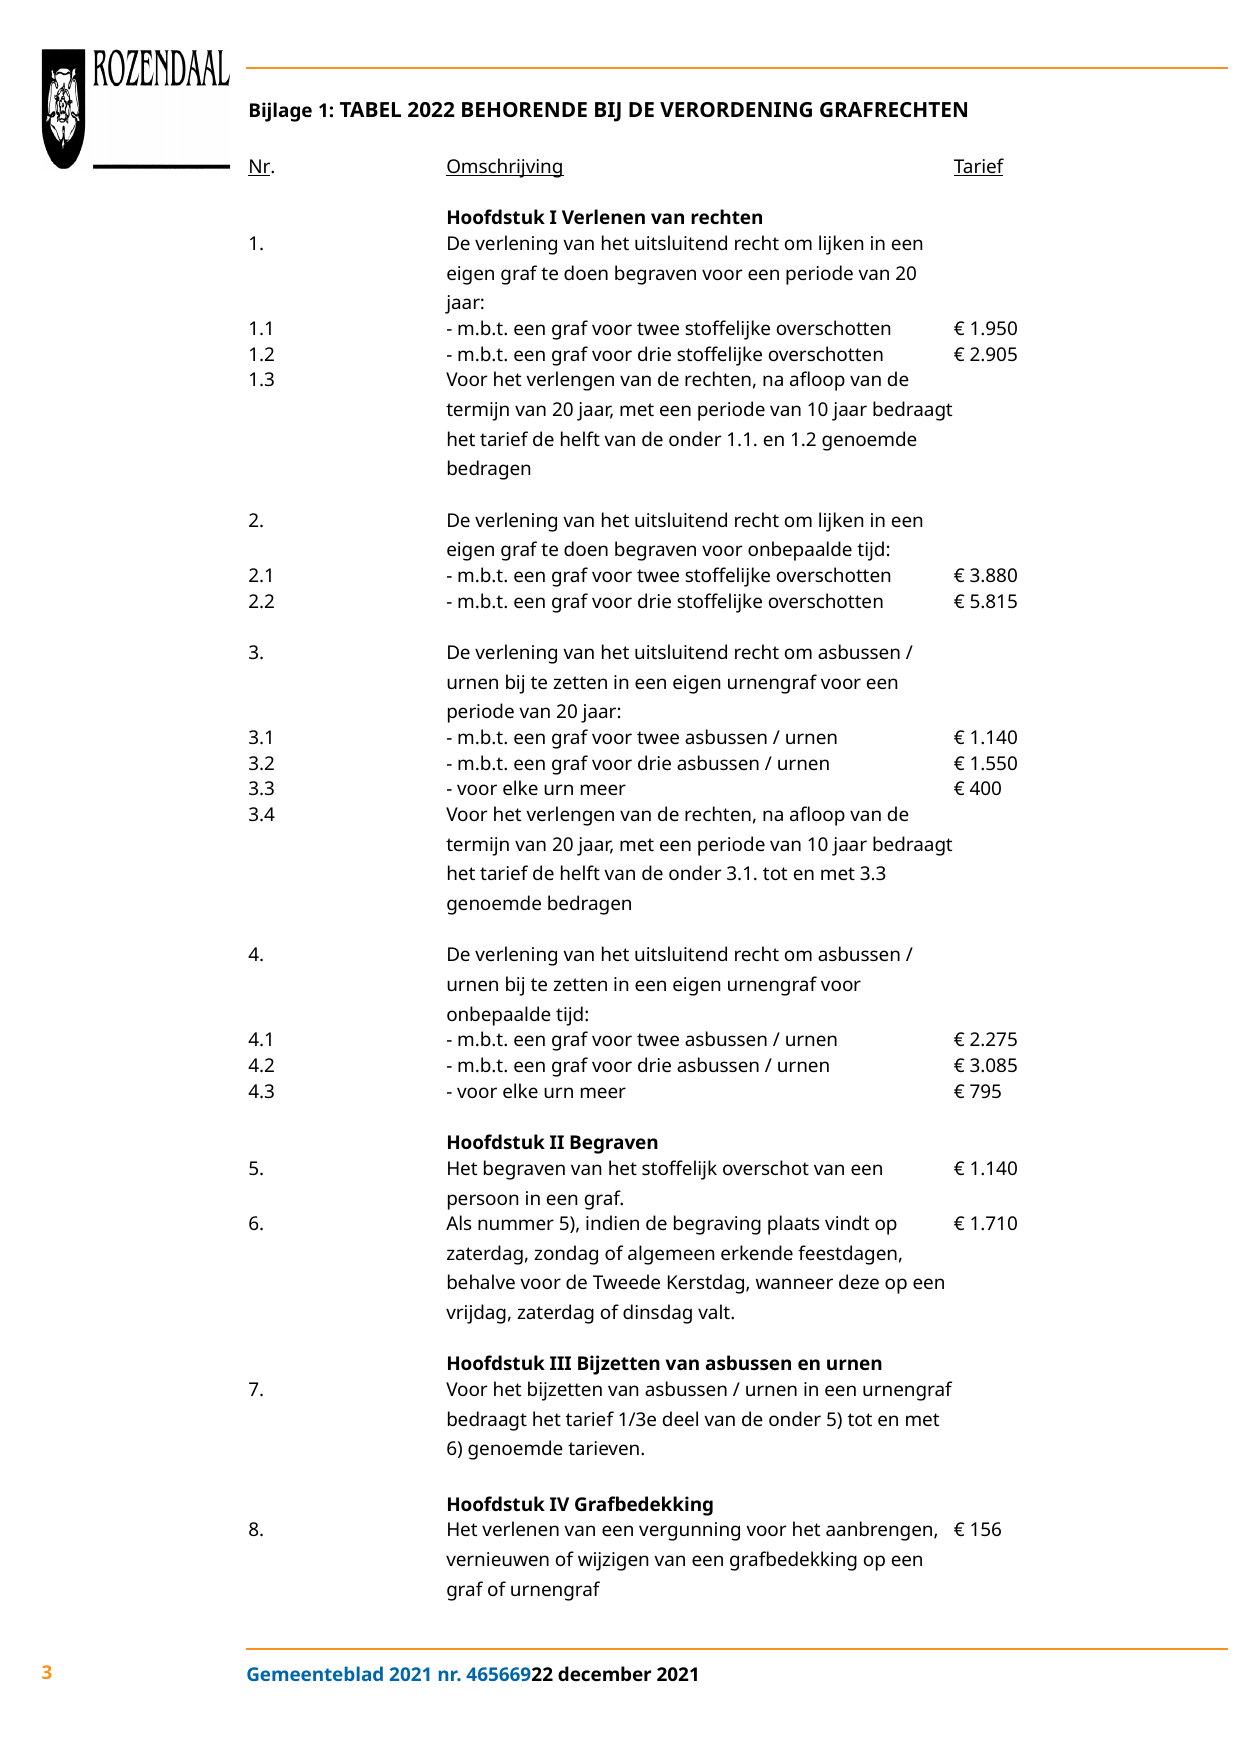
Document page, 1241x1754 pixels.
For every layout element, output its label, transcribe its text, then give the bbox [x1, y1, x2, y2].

table_cell Als nummer 5), indien de begraving plaats vindt op zaterdag, zondag of algemeen erkende feestdagen, behalve voor de Tweede Kerstdag, wanneer deze op een vrijdag, zaterdag of dinsdag valt. [446, 1210, 954, 1325]
table_cell 1.3 [248, 367, 446, 481]
table_cell [248, 1351, 446, 1376]
table_cell Hoofdstuk IV Grafbedekking [446, 1491, 954, 1517]
table_cell [248, 205, 446, 230]
table_cell [954, 1491, 1152, 1517]
table_header Nr. [248, 153, 446, 179]
table_cell [954, 942, 1152, 1026]
table_cell Het begraven van het stoffelijk overschot van een persoon in een graf. [446, 1155, 954, 1210]
table_cell [954, 481, 1152, 507]
table_header Tarief [954, 153, 1152, 179]
table_cell - m.b.t. een graf voor drie stoffelijke overschotten [446, 341, 954, 367]
table_cell - m.b.t. een graf voor drie asbussen / urnen [446, 750, 954, 776]
table_cell De verlening van het uitsluitend recht om asbussen / urnen bij te zetten in een eigen urnengraf voor onbepaalde tijd: [446, 942, 954, 1026]
table_cell [248, 481, 446, 507]
table_cell 7. [248, 1376, 446, 1491]
table_cell [954, 507, 1152, 562]
table_cell De verlening van het uitsluitend recht om asbussen / urnen bij te zetten in een eigen urnengraf voor een periode van 20 jaar: [446, 639, 954, 724]
table_cell [954, 1325, 1152, 1351]
table_cell [954, 639, 1152, 724]
table_cell 2.2 [248, 588, 446, 613]
table_cell € 5.815 [954, 588, 1152, 613]
table_cell 3.1 [248, 724, 446, 750]
table_cell € 1.140 [954, 724, 1152, 750]
table_cell - m.b.t. een graf voor drie asbussen / urnen [446, 1052, 954, 1078]
table_cell 8. [248, 1517, 446, 1601]
table_cell [248, 1104, 446, 1129]
table_cell € 1.950 [954, 315, 1152, 341]
table_cell € 795 [954, 1078, 1152, 1104]
table_cell [954, 801, 1152, 916]
table_cell [954, 1104, 1152, 1129]
table_cell - voor elke urn meer [446, 776, 954, 801]
table_cell [954, 1351, 1152, 1376]
table_cell [248, 916, 446, 942]
table_cell [954, 614, 1152, 639]
table_cell € 3.880 [954, 562, 1152, 588]
table_cell 3. [248, 639, 446, 724]
table_cell [954, 205, 1152, 230]
table_cell € 1.140 [954, 1155, 1152, 1210]
table_cell [446, 179, 954, 204]
table_cell € 156 [954, 1517, 1152, 1601]
table_cell € 3.085 [954, 1052, 1152, 1078]
table_header Omschrijving [446, 153, 954, 179]
table_cell Voor het verlengen van de rechten, na afloop van de termijn van 20 jaar, met een periode van 10 jaar bedraagt het tarief de helft van de onder 1.1. en 1.2 genoemde bedragen [446, 367, 954, 481]
table_cell [248, 1491, 446, 1517]
table_cell 5. [248, 1155, 446, 1210]
table_cell - voor elke urn meer [446, 1078, 954, 1104]
table_cell € 2.905 [954, 341, 1152, 367]
table_cell 1.1 [248, 315, 446, 341]
table_cell [954, 367, 1152, 481]
table_cell [446, 614, 954, 639]
table_cell [248, 1325, 446, 1351]
table_cell [248, 614, 446, 639]
table_cell [248, 179, 446, 204]
table_cell - m.b.t. een graf voor drie stoffelijke overschotten [446, 588, 954, 613]
table_cell [446, 1104, 954, 1129]
table_cell € 1.550 [954, 750, 1152, 776]
picture [41, 47, 231, 172]
table_cell 4.3 [248, 1078, 446, 1104]
table_cell [954, 916, 1152, 942]
table_cell De verlening van het uitsluitend recht om lijken in een eigen graf te doen begraven voor onbepaalde tijd: [446, 507, 954, 562]
table_cell € 2.275 [954, 1026, 1152, 1052]
table_cell [954, 1129, 1152, 1155]
table_cell 1.2 [248, 341, 446, 367]
text Bijlage 1: TABEL 2022 BEHORENDE BIJ DE VERORDENING GRAFRECHTEN [248, 95, 1152, 123]
table_cell [248, 1129, 446, 1155]
table_cell Voor het bijzetten van asbussen / urnen in een urnengraf bedraagt het tarief 1/3e deel van de onder 5) tot en met 6) genoemde tarieven. [446, 1376, 954, 1491]
table_cell 4. [248, 942, 446, 1026]
table_cell Hoofdstuk III Bijzetten van asbussen en urnen [446, 1351, 954, 1376]
table_cell [954, 230, 1152, 315]
table_cell [446, 481, 954, 507]
table_cell Hoofdstuk II Begraven [446, 1129, 954, 1155]
table_cell 6. [248, 1210, 446, 1325]
table_cell [446, 1325, 954, 1351]
table_cell € 400 [954, 776, 1152, 801]
table_cell € 1.710 [954, 1210, 1152, 1325]
table_cell Voor het verlengen van de rechten, na afloop van de termijn van 20 jaar, met een periode van 10 jaar bedraagt het tarief de helft van de onder 3.1. tot en met 3.3 genoemde bedragen [446, 801, 954, 916]
table_cell 3.4 [248, 801, 446, 916]
table_cell - m.b.t. een graf voor twee stoffelijke overschotten [446, 562, 954, 588]
table_cell [446, 916, 954, 942]
table_cell 1. [248, 230, 446, 315]
table_cell 2. [248, 507, 446, 562]
table_cell 3.3 [248, 776, 446, 801]
table_cell De verlening van het uitsluitend recht om lijken in een eigen graf te doen begraven voor een periode van 20 jaar: [446, 230, 954, 315]
table_cell 2.1 [248, 562, 446, 588]
table_cell [954, 1376, 1152, 1491]
table_cell [954, 179, 1152, 204]
table_cell 4.2 [248, 1052, 446, 1078]
table_cell 3.2 [248, 750, 446, 776]
table_cell - m.b.t. een graf voor twee asbussen / urnen [446, 1026, 954, 1052]
table_cell - m.b.t. een graf voor twee stoffelijke overschotten [446, 315, 954, 341]
table_cell Het verlenen van een vergunning voor het aanbrengen, vernieuwen of wijzigen van een grafbedekking op een graf of urnengraf [446, 1517, 954, 1601]
table_cell Hoofdstuk I Verlenen van rechten [446, 205, 954, 230]
table_cell 4.1 [248, 1026, 446, 1052]
table_cell - m.b.t. een graf voor twee asbussen / urnen [446, 724, 954, 750]
